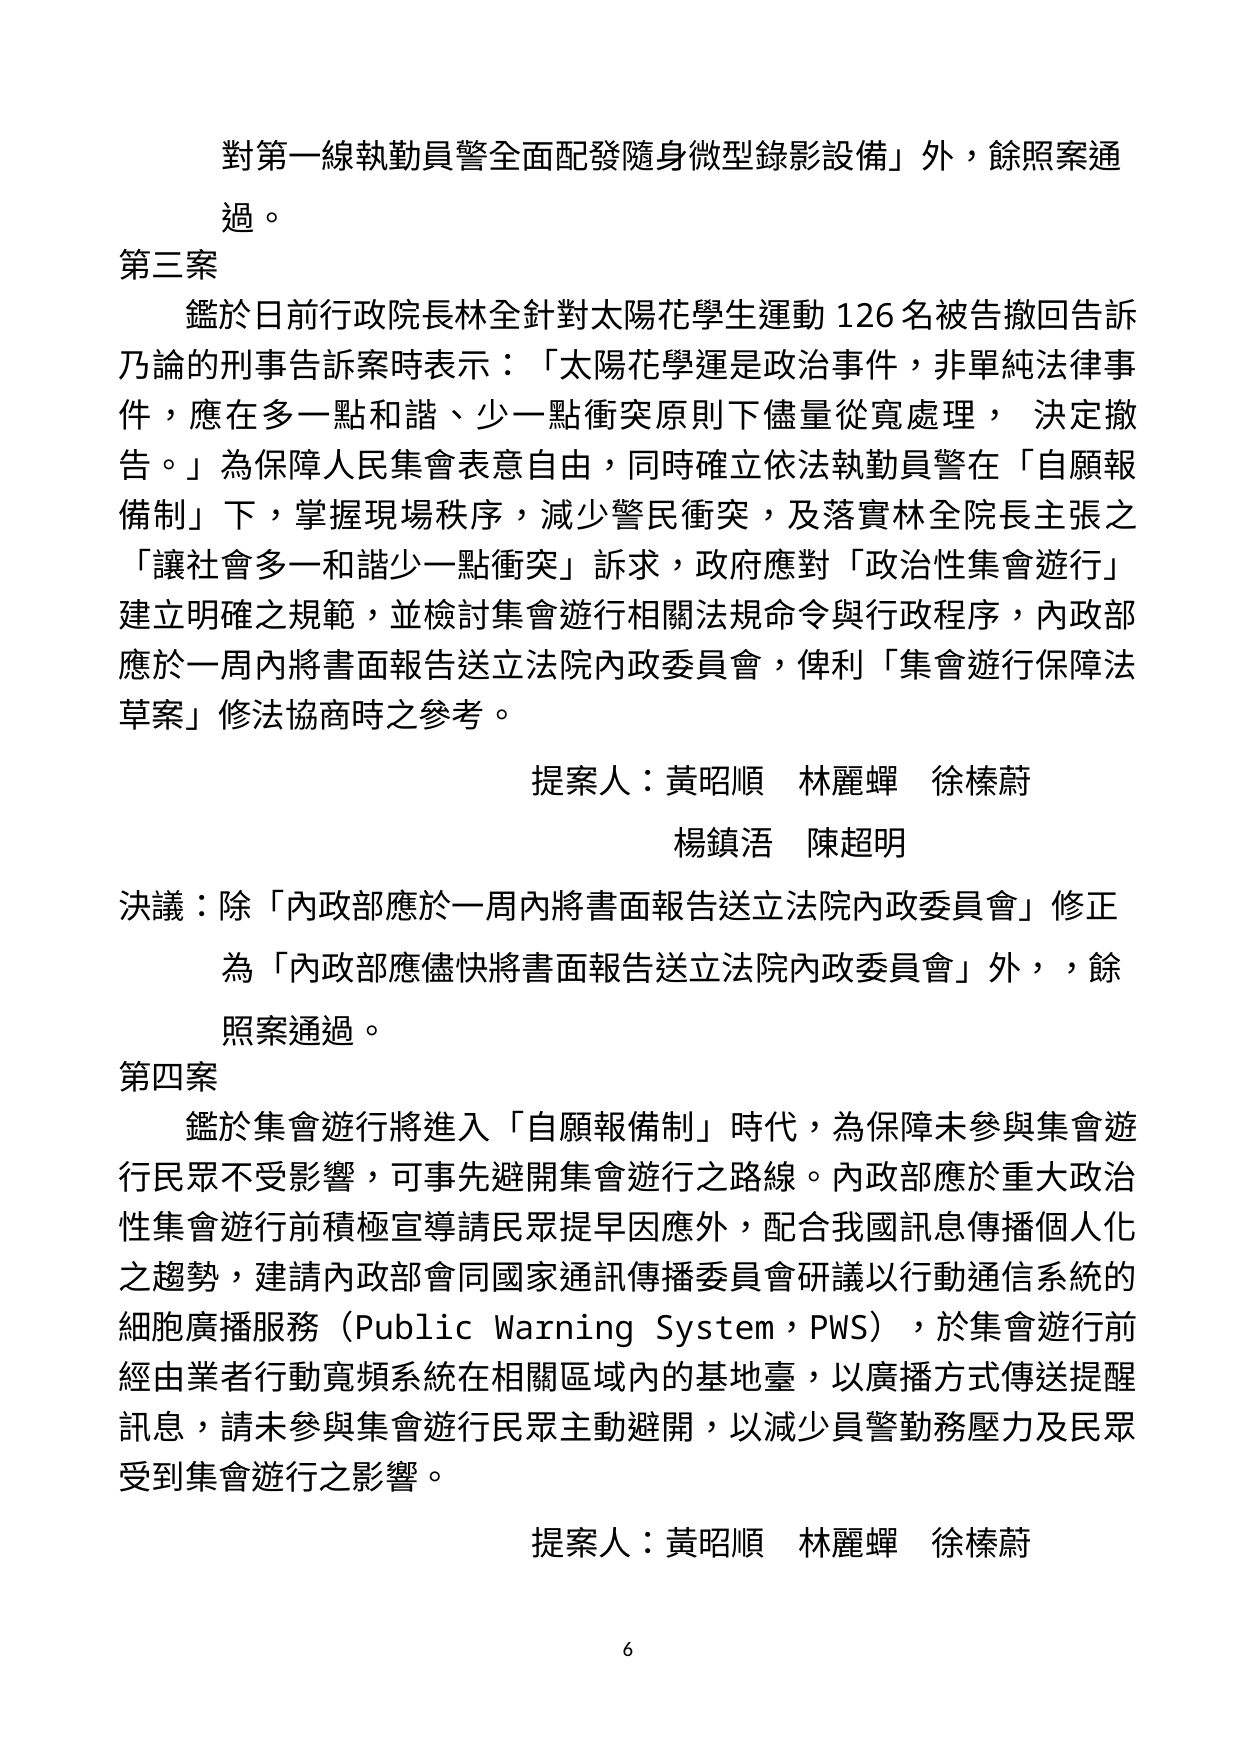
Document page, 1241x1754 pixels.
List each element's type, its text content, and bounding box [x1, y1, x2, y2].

text 楊鎮浯 陳超明 [673, 800, 1137, 862]
text 決議：除「內政部應於一周內將書面報告送立法院內政委員會」修正為「內政部應儘快將書面報告送立法院內政委員會」外，，餘照案通過。 [118, 862, 1137, 1050]
text 提案人：黃昭順 林麗蟬 徐榛蔚 [532, 737, 1137, 800]
text 第四案 [118, 1050, 1138, 1100]
text 鑑於集會遊行將進入「自願報備制」時代，為保障未參與集會遊行民眾不受影響，可事先避開集會遊行之路線。內政部應於重大政治性集會遊行前積極宣導請民眾提早因應外，配合我國訊息傳播個人化之趨勢，建請內政部會同國家通訊傳播委員會研議以行動通信系統的細胞廣播服務（Public Warning System，PWS），於集會遊行前經由業者行動寬頻系統在相關區域內的基地臺，以廣播方式傳送提醒訊息，請未參與集會遊行民眾主動避開，以減少員警勤務壓力及民眾受到集會遊行之影響。 [118, 1100, 1138, 1500]
text 對第一線執勤員警全面配發隨身微型錄影設備」外，餘照案通過。 [118, 112, 1137, 237]
text 提案人：黃昭順 林麗蟬 徐榛蔚 [532, 1500, 1137, 1562]
text 鑑於日前行政院長林全針對太陽花學生運動126名被告撤回告訴乃論的刑事告訴案時表示：「太陽花學運是政治事件，非單純法律事件，應在多一點和諧、少一點衝突原則下儘量從寬處理， 決定撤告。」為保障人民集會表意自由，同時確立依法執勤員警在「自願報備制」下，掌握現場秩序，減少警民衝突，及落實林全院長主張之「讓社會多一和諧少一點衝突」訴求，政府應對「政治性集會遊行」建立明確之規範，並檢討集會遊行相關法規命令與行政程序，內政部應於一周內將書面報告送立法院內政委員會，俾利「集會遊行保障法草案」修法協商時之參考。 [118, 287, 1138, 737]
text 第三案 [118, 237, 1138, 287]
